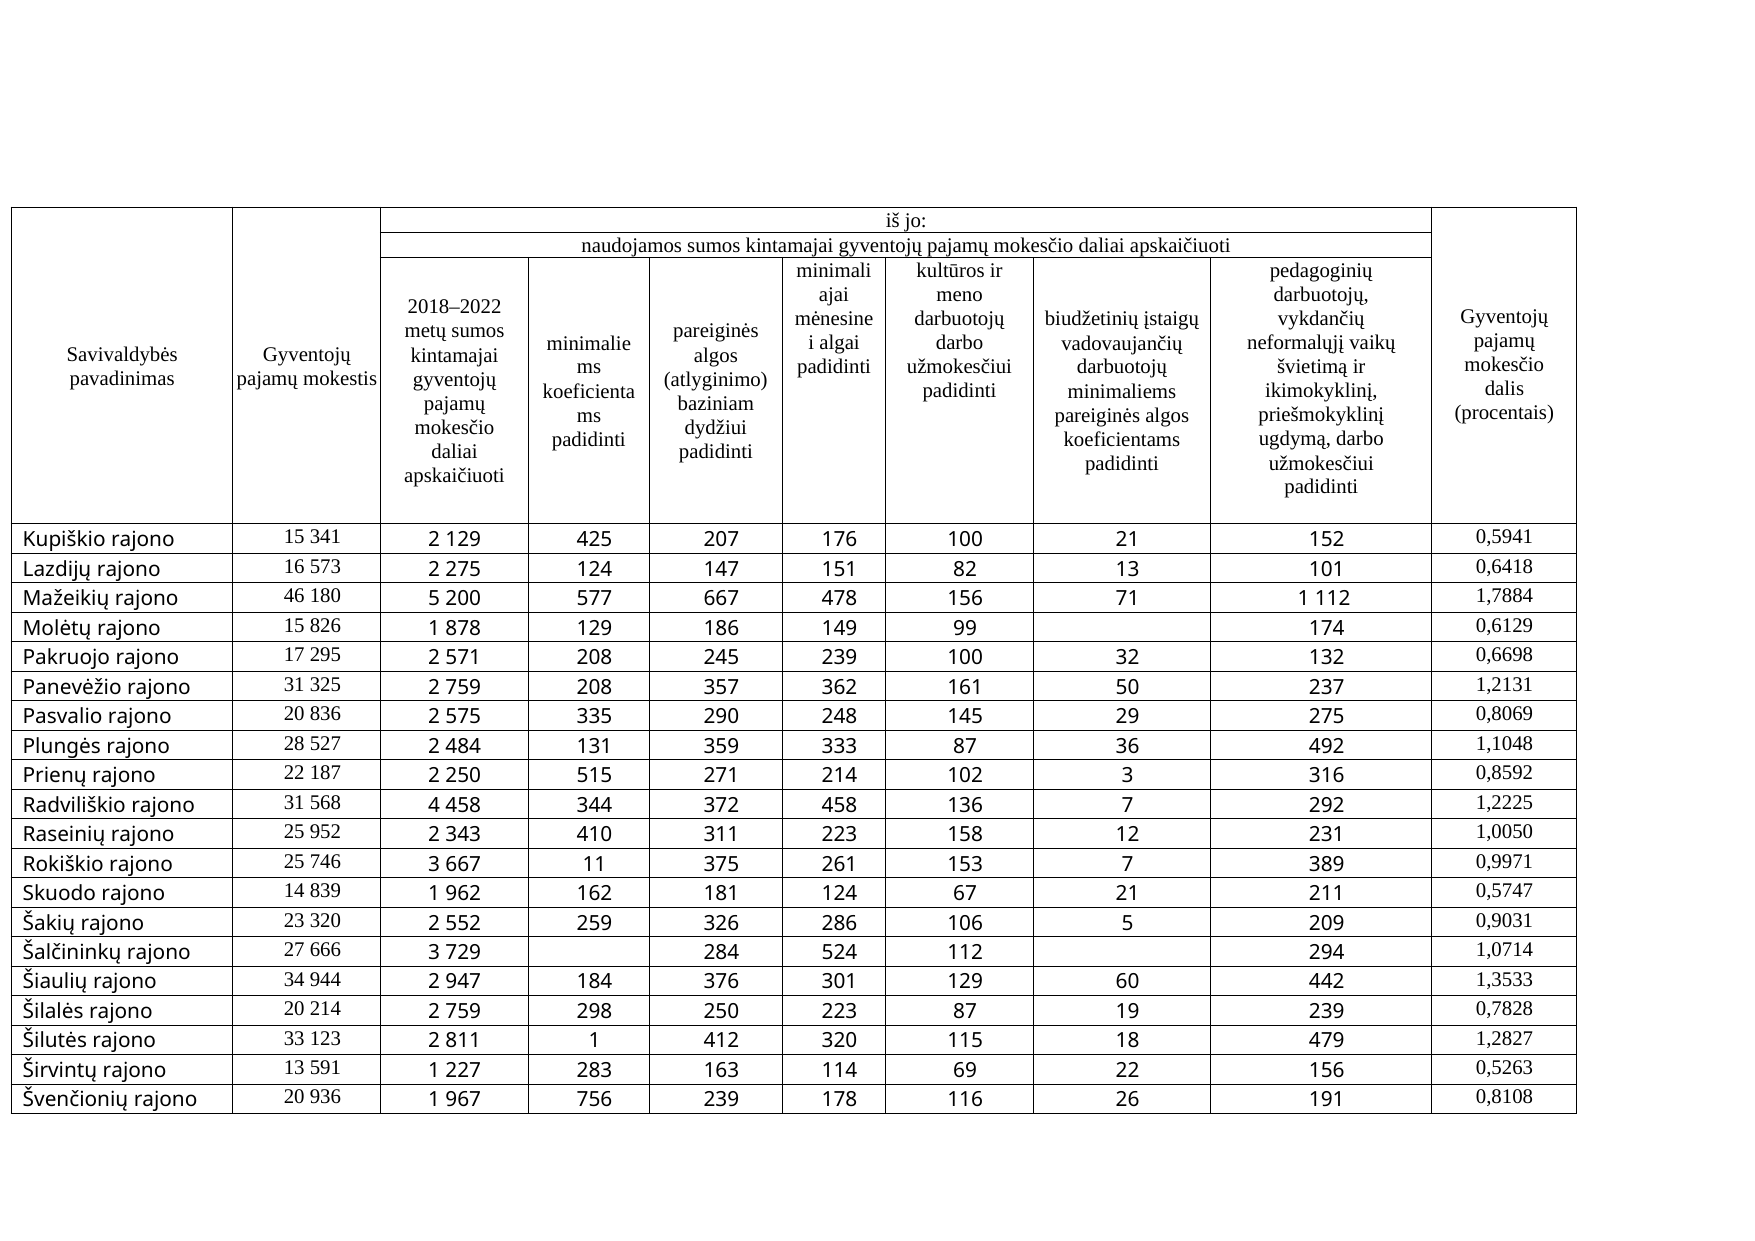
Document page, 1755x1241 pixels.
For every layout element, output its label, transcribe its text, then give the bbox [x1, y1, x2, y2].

table_cell Šakių rajono [12, 908, 232, 936]
table_cell 2 484 [381, 731, 528, 759]
table_cell 82 [886, 554, 1033, 582]
table_cell Širvintų rajono [12, 1055, 232, 1083]
table_cell 11 [529, 849, 649, 877]
table_cell Šilutės rajono [12, 1026, 232, 1054]
table_cell 250 [650, 996, 782, 1024]
table_cell 412 [650, 1026, 782, 1054]
table_cell 147 [650, 554, 782, 582]
table_cell 14 839 [233, 878, 380, 907]
table_cell Pasvalio rajono [12, 701, 232, 730]
table_cell 156 [886, 583, 1033, 612]
table_cell 0,8069 [1432, 701, 1576, 730]
table_cell 3 667 [381, 849, 528, 877]
table_cell 478 [783, 583, 885, 612]
table_cell 87 [886, 731, 1033, 759]
table_cell 1 112 [1211, 583, 1431, 612]
table_cell 17 295 [233, 642, 380, 671]
table_cell 425 [529, 524, 649, 553]
table_cell 223 [783, 996, 885, 1024]
table_cell 162 [529, 878, 649, 907]
table_cell 20 836 [233, 701, 380, 730]
table_cell Šalčininkų rajono [12, 937, 232, 966]
table_cell 21 [1034, 524, 1210, 553]
table_cell biudžetinių įstaigų vadovaujančių darbuotojų minimaliems pareiginės algos koeficientams padidinti [1034, 258, 1210, 523]
table_cell 15 826 [233, 613, 380, 641]
table_cell 442 [1211, 967, 1431, 995]
table_cell 333 [783, 731, 885, 759]
table_cell 1,2131 [1432, 672, 1576, 700]
table_cell 16 573 [233, 554, 380, 582]
table_cell 71 [1034, 583, 1210, 612]
table_cell 31 325 [233, 672, 380, 700]
table_cell 1,7884 [1432, 583, 1576, 612]
table_cell 129 [886, 967, 1033, 995]
table_cell 294 [1211, 937, 1431, 966]
table_cell 184 [529, 967, 649, 995]
table_cell 292 [1211, 790, 1431, 818]
table_cell 22 [1034, 1055, 1210, 1083]
table_cell 149 [783, 613, 885, 641]
table_cell 492 [1211, 731, 1431, 759]
table_cell 1,2225 [1432, 790, 1576, 818]
table_cell 20 936 [233, 1085, 380, 1113]
table_cell 211 [1211, 878, 1431, 907]
table_cell 0,7828 [1432, 996, 1576, 1024]
table_cell 20 214 [233, 996, 380, 1024]
table_cell 375 [650, 849, 782, 877]
table_cell 32 [1034, 642, 1210, 671]
table_cell Prienų rajono [12, 760, 232, 789]
table_cell 112 [886, 937, 1033, 966]
table_cell 0,5263 [1432, 1055, 1576, 1083]
table_cell 0,8592 [1432, 760, 1576, 789]
table_cell 359 [650, 731, 782, 759]
table_cell 4 458 [381, 790, 528, 818]
table_cell 2 343 [381, 819, 528, 848]
table_cell 181 [650, 878, 782, 907]
table_cell 3 729 [381, 937, 528, 966]
table_cell 27 666 [233, 937, 380, 966]
table_cell 19 [1034, 996, 1210, 1024]
table_cell 163 [650, 1055, 782, 1083]
table_cell Radviliškio rajono [12, 790, 232, 818]
table_cell 25 746 [233, 849, 380, 877]
table_cell 2018–2022 metų sumos kintamajai gyventojų pajamų mokesčio daliai apskaičiuoti [381, 258, 528, 523]
table_cell 87 [886, 996, 1033, 1024]
table_cell 214 [783, 760, 885, 789]
table_cell 208 [529, 672, 649, 700]
table_cell pedagoginių darbuotojų, vykdančių neformalųjį vaikų švietimą ir ikimokyklinį, priešmokyklinį ugdymą, darbo užmokesčiui padidinti [1211, 258, 1431, 523]
table_cell 99 [886, 613, 1033, 641]
table_cell 161 [886, 672, 1033, 700]
table_cell Molėtų rajono [12, 613, 232, 641]
table_cell [529, 937, 649, 966]
table_cell 178 [783, 1085, 885, 1113]
table_cell 515 [529, 760, 649, 789]
table_cell 1,2827 [1432, 1026, 1576, 1054]
table_cell 239 [783, 642, 885, 671]
table_cell 12 [1034, 819, 1210, 848]
table_cell 26 [1034, 1085, 1210, 1113]
table_cell Mažeikių rajono [12, 583, 232, 612]
table_cell [1034, 937, 1210, 966]
table_cell 100 [886, 524, 1033, 553]
table_cell 186 [650, 613, 782, 641]
table_cell 2 571 [381, 642, 528, 671]
table_cell 176 [783, 524, 885, 553]
table_cell 0,5747 [1432, 878, 1576, 907]
table_cell 156 [1211, 1055, 1431, 1083]
table_cell 357 [650, 672, 782, 700]
table_cell Skuodo rajono [12, 878, 232, 907]
table_cell 1 962 [381, 878, 528, 907]
table_cell 46 180 [233, 583, 380, 612]
table_cell 284 [650, 937, 782, 966]
table_cell 102 [886, 760, 1033, 789]
table_cell 1,1048 [1432, 731, 1576, 759]
table_cell 577 [529, 583, 649, 612]
table_cell kultūros ir meno darbuotojų darbo užmokesčiui padidinti [886, 258, 1033, 523]
table_cell 7 [1034, 790, 1210, 818]
table_cell 290 [650, 701, 782, 730]
table_cell 261 [783, 849, 885, 877]
table_cell 1 967 [381, 1085, 528, 1113]
table_cell 372 [650, 790, 782, 818]
table_cell 60 [1034, 967, 1210, 995]
table_cell Rokiškio rajono [12, 849, 232, 877]
table_cell Pakruojo rajono [12, 642, 232, 671]
table_cell Lazdijų rajono [12, 554, 232, 582]
table_cell 5 200 [381, 583, 528, 612]
table_header Savivaldybės pavadinimas [12, 208, 232, 523]
table_cell Šiaulių rajono [12, 967, 232, 995]
table_cell 152 [1211, 524, 1431, 553]
table_cell 151 [783, 554, 885, 582]
table_cell 239 [650, 1085, 782, 1113]
table_cell Šilalės rajono [12, 996, 232, 1024]
table_cell 1,0714 [1432, 937, 1576, 966]
table_cell 131 [529, 731, 649, 759]
table_cell 344 [529, 790, 649, 818]
table_cell 100 [886, 642, 1033, 671]
table_cell 191 [1211, 1085, 1431, 1113]
table_cell 23 320 [233, 908, 380, 936]
table_cell 106 [886, 908, 1033, 936]
table_cell 376 [650, 967, 782, 995]
table_cell 0,5941 [1432, 524, 1576, 553]
table_cell 223 [783, 819, 885, 848]
table_cell 153 [886, 849, 1033, 877]
table_cell 174 [1211, 613, 1431, 641]
table_cell 2 759 [381, 672, 528, 700]
table_cell 21 [1034, 878, 1210, 907]
table_cell Raseinių rajono [12, 819, 232, 848]
table_header Gyventojų pajamų mokestis [233, 208, 380, 523]
table_cell 124 [529, 554, 649, 582]
table_cell 116 [886, 1085, 1033, 1113]
table_cell 129 [529, 613, 649, 641]
table_cell 50 [1034, 672, 1210, 700]
table_cell 136 [886, 790, 1033, 818]
table_cell 209 [1211, 908, 1431, 936]
table_cell 33 123 [233, 1026, 380, 1054]
table_cell 101 [1211, 554, 1431, 582]
table_cell 18 [1034, 1026, 1210, 1054]
table_cell 0,6129 [1432, 613, 1576, 641]
table_cell 0,6698 [1432, 642, 1576, 671]
table_cell 0,9031 [1432, 908, 1576, 936]
table_cell 0,6418 [1432, 554, 1576, 582]
table_cell 2 552 [381, 908, 528, 936]
table_cell 271 [650, 760, 782, 789]
table_cell 239 [1211, 996, 1431, 1024]
table_cell 248 [783, 701, 885, 730]
table_cell 115 [886, 1026, 1033, 1054]
table_cell 158 [886, 819, 1033, 848]
table_cell [1034, 613, 1210, 641]
table_cell 1,0050 [1432, 819, 1576, 848]
table_header Gyventojų pajamų mokesčio dalis (procentais) [1432, 208, 1576, 523]
table_cell Kupiškio rajono [12, 524, 232, 553]
table_cell 326 [650, 908, 782, 936]
table_cell 31 568 [233, 790, 380, 818]
table_cell 301 [783, 967, 885, 995]
table_cell 389 [1211, 849, 1431, 877]
table_cell 259 [529, 908, 649, 936]
table_cell 320 [783, 1026, 885, 1054]
table_cell 7 [1034, 849, 1210, 877]
table_header iš jo: [381, 208, 1431, 232]
table_cell 25 952 [233, 819, 380, 848]
table_cell 311 [650, 819, 782, 848]
table_cell 2 947 [381, 967, 528, 995]
table_cell 13 591 [233, 1055, 380, 1083]
table_cell naudojamos sumos kintamajai gyventojų pajamų mokesčio daliai apskaičiuoti [381, 233, 1431, 257]
table_cell 756 [529, 1085, 649, 1113]
table_cell 410 [529, 819, 649, 848]
table_cell minimaliems koeficientams padidinti [529, 258, 649, 523]
table_cell 286 [783, 908, 885, 936]
table_cell 3 [1034, 760, 1210, 789]
table_cell 207 [650, 524, 782, 553]
table_cell 237 [1211, 672, 1431, 700]
table_cell 2 129 [381, 524, 528, 553]
table_cell 132 [1211, 642, 1431, 671]
table_cell 145 [886, 701, 1033, 730]
table_cell 231 [1211, 819, 1431, 848]
table_cell 34 944 [233, 967, 380, 995]
table_cell 69 [886, 1055, 1033, 1083]
table_cell 124 [783, 878, 885, 907]
table_cell 28 527 [233, 731, 380, 759]
table_cell 335 [529, 701, 649, 730]
table_cell 245 [650, 642, 782, 671]
table_cell 524 [783, 937, 885, 966]
table_cell 0,8108 [1432, 1085, 1576, 1113]
table_cell 298 [529, 996, 649, 1024]
table_cell 0,9971 [1432, 849, 1576, 877]
table_cell 2 759 [381, 996, 528, 1024]
table_cell 2 250 [381, 760, 528, 789]
table_cell 316 [1211, 760, 1431, 789]
table_cell Švenčionių rajono [12, 1085, 232, 1113]
table_cell 36 [1034, 731, 1210, 759]
table_cell 13 [1034, 554, 1210, 582]
table_cell 22 187 [233, 760, 380, 789]
table_cell Panevėžio rajono [12, 672, 232, 700]
table_cell 667 [650, 583, 782, 612]
table_cell 15 341 [233, 524, 380, 553]
table_cell 458 [783, 790, 885, 818]
table_cell 1 878 [381, 613, 528, 641]
table_cell Plungės rajono [12, 731, 232, 759]
table_cell 362 [783, 672, 885, 700]
table_cell 2 575 [381, 701, 528, 730]
table_cell 1,3533 [1432, 967, 1576, 995]
table_cell 283 [529, 1055, 649, 1083]
table_cell 114 [783, 1055, 885, 1083]
table_cell 208 [529, 642, 649, 671]
table_cell 67 [886, 878, 1033, 907]
table_cell 2 811 [381, 1026, 528, 1054]
table_cell 5 [1034, 908, 1210, 936]
table_cell 2 275 [381, 554, 528, 582]
table_cell 1 [529, 1026, 649, 1054]
table_cell pareiginės algos (atlyginimo) baziniam dydžiui padidinti [650, 258, 782, 523]
table_cell minimaliajai mėnesinei algai padidinti [783, 258, 885, 523]
table_cell 29 [1034, 701, 1210, 730]
table_cell 1 227 [381, 1055, 528, 1083]
table_cell 479 [1211, 1026, 1431, 1054]
table_cell 275 [1211, 701, 1431, 730]
